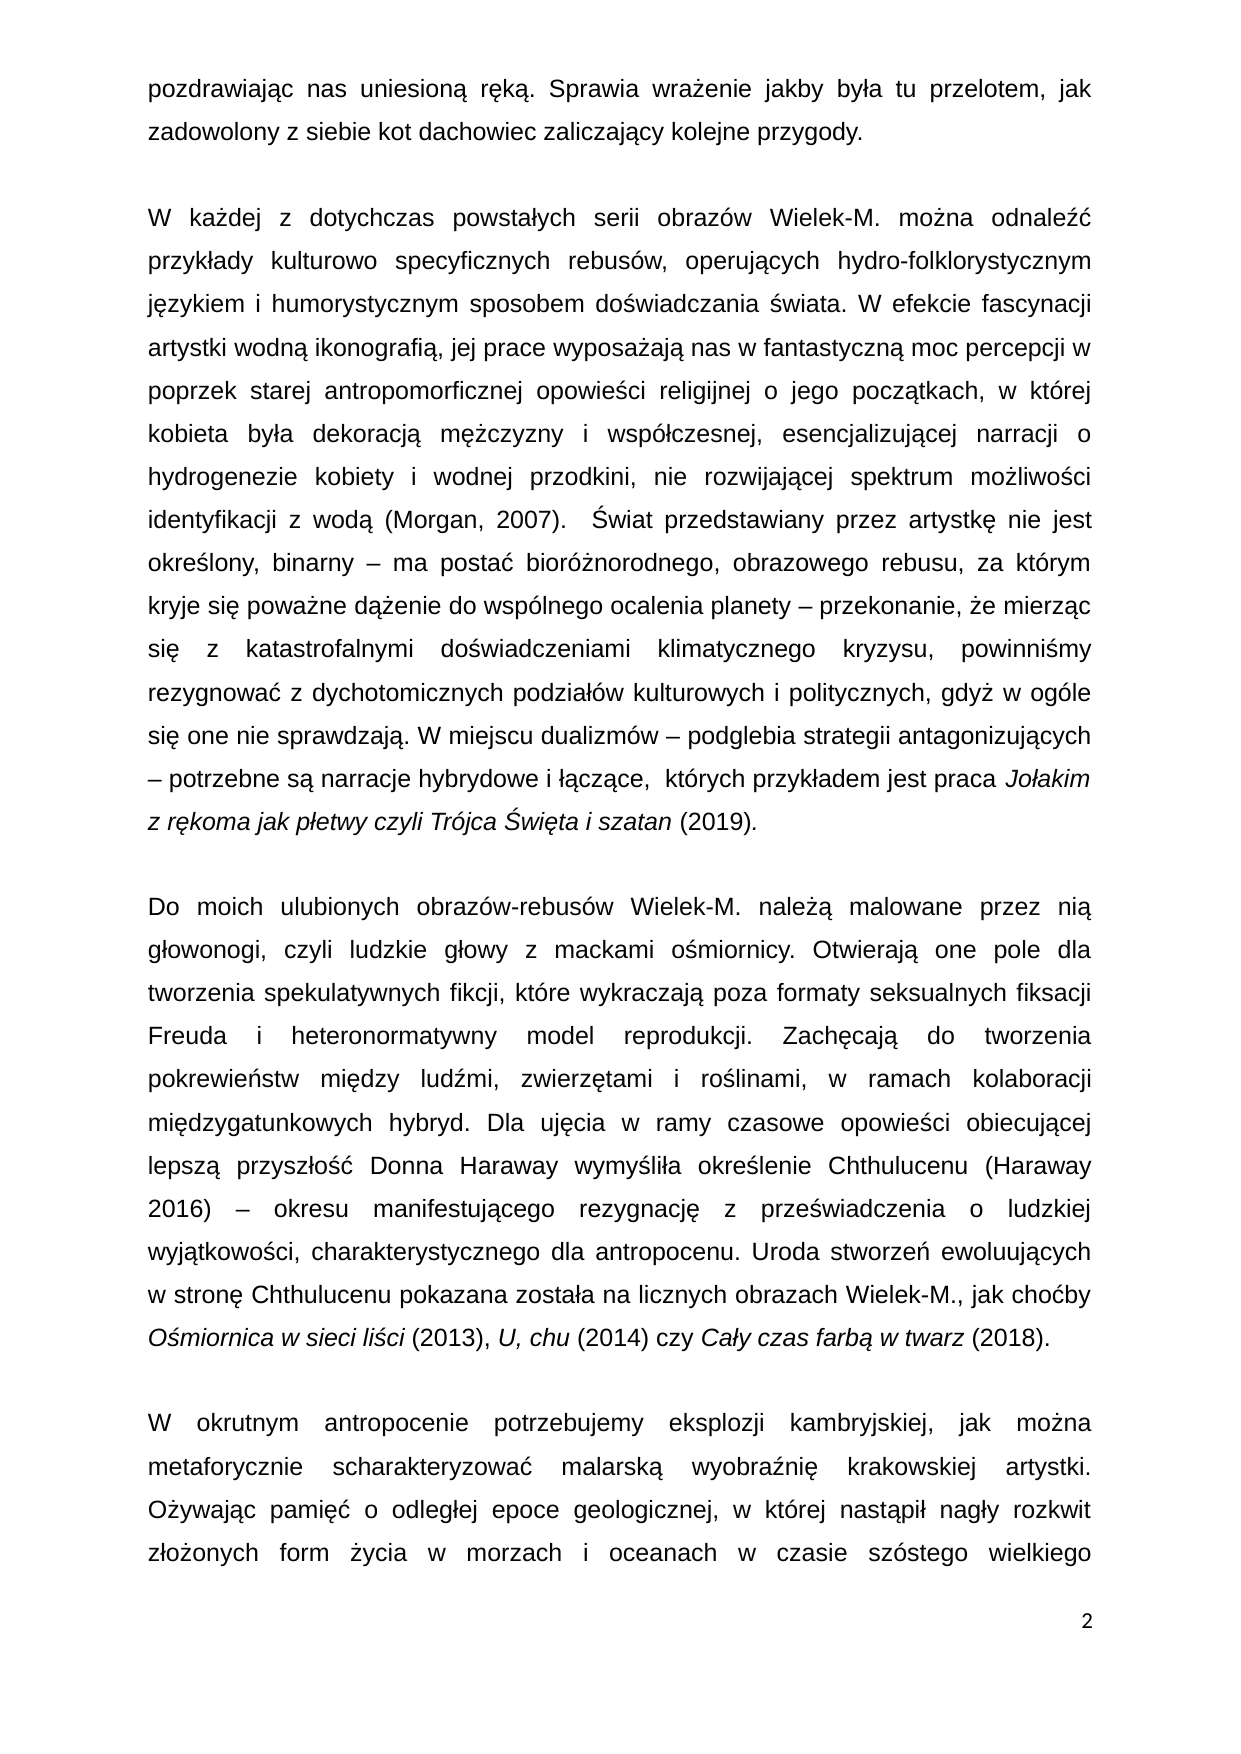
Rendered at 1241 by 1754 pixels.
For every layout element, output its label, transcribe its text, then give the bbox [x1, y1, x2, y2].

text pozdrawiając nas uniesioną ręką. Sprawia wrażenie jakby była tu przelotem, jak zadowolony z siebie kot dachowiec zaliczający kolejne przygody. [148, 74, 1093, 146]
text Do moich ulubionych obrazów-rebusów Wielek-M. należą malowane przez nią głowonogi, czyli ludzkie głowy z mackami ośmiornicy. Otwierają one pole dla tworzenia spekulatywnych fikcji, które wykraczają poza formaty seksualnych fiksacji Freuda i heteronormatywny model reprodukcji. Zachęcają do tworzenia pokrewieństw między ludźmi, zwierzętami i roślinami, w ramach kolaboracji międzygatunkowych hybryd. Dla ujęcia w ramy czasowe opowieści obiecującej lepszą przyszłość Donna Haraway wymyśliła określenie Chthulucenu (Haraway 2016) – okresu manifestującego rezygnację z przeświadczenia o ludzkiej wyjątkowości, charakterystycznego dla antropocenu. Uroda stworzeń ewoluujących w stronę Chthulucenu pokazana została na licznych obrazach Wielek-M., jak choćby Ośmiornica w sieci liści (2013), U, chu (2014) czy Cały czas farbą w twarz (2018). [148, 892, 1093, 1352]
text W każdej z dotychczas powstałych serii obrazów Wielek-M. można odnaleźć przykłady kulturowo specyficznych rebusów, operujących hydro-folklorystycznym językiem i humorystycznym sposobem doświadczania świata. W efekcie fascynacji artystki wodną ikonografią, jej prace wyposażają nas w fantastyczną moc percepcji w poprzek starej antropomorficznej opowieści religijnej o jego początkach, w której kobieta była dekoracją mężczyzny i współczesnej, esencjalizującej narracji o hydrogenezie kobiety i wodnej przodkini, nie rozwijającej spektrum możliwości identyfikacji z wodą (Morgan, 2007). Świat przedstawiany przez artystkę nie jest określony, binarny – ma postać bioróżnorodnego, obrazowego rebusu, za którym kryje się poważne dążenie do wspólnego ocalenia planety – przekonanie, że mierząc się z katastrofalnymi doświadczeniami klimatycznego kryzysu, powinniśmy rezygnować z dychotomicznych podziałów kulturowych i politycznych, gdyż w ogóle się one nie sprawdzają. W miejscu dualizmów – podglebia strategii antagonizujących – potrzebne są narracje hybrydowe i łączące, których przykładem jest praca Jołakim z rękoma jak płetwy czyli Trójca Święta i szatan (2019). [148, 203, 1093, 836]
text W okrutnym antropocenie potrzebujemy eksplozji kambryjskiej, jak można metaforycznie scharakteryzować malarską wyobraźnię krakowskiej artystki. Ożywając pamięć o odległej epoce geologicznej, w której nastąpił nagły rozkwit złożonych form życia w morzach i oceanach w czasie szóstego wielkiego [148, 1408, 1093, 1566]
